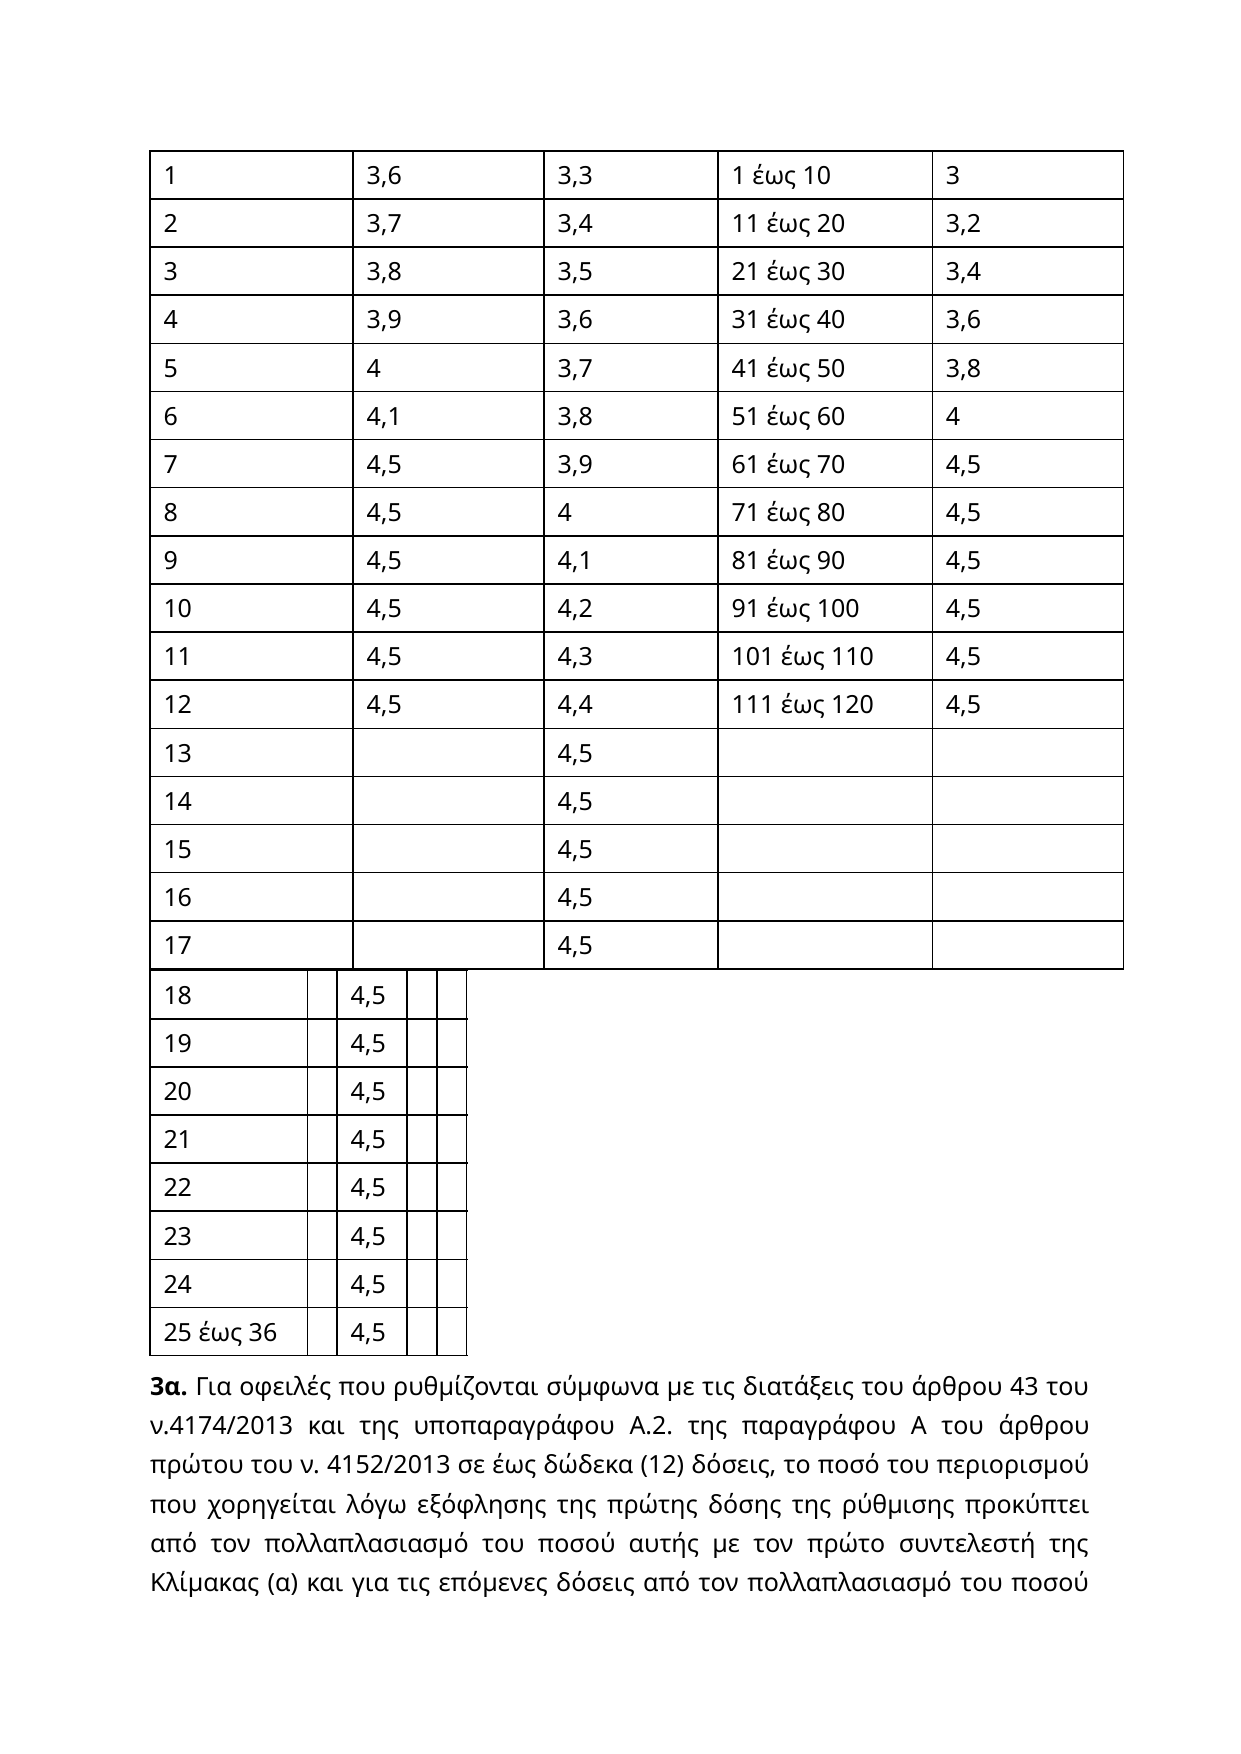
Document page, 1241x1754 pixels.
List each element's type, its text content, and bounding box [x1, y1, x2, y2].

table_cell 11 [151, 633, 352, 679]
table_header [438, 971, 466, 1018]
table_cell 6 [151, 392, 352, 439]
table_cell 4,5 [933, 488, 1123, 535]
table_cell 15 [151, 825, 352, 872]
table_cell 91 έως 100 [719, 585, 932, 631]
table_cell 3,5 [545, 248, 717, 294]
table_cell 81 έως 90 [719, 537, 932, 583]
table_cell [408, 1020, 436, 1066]
table_cell [308, 1308, 336, 1355]
table_cell 4 [933, 392, 1123, 439]
table_cell 4,5 [338, 1116, 406, 1162]
table_cell [933, 777, 1123, 824]
table_cell 4,5 [354, 681, 543, 727]
table_cell 1 [151, 152, 352, 198]
table_cell 4,5 [933, 681, 1123, 727]
table_cell 3,8 [933, 344, 1123, 391]
table_cell 4,5 [933, 537, 1123, 583]
table_cell 3,8 [354, 248, 543, 294]
table_cell [438, 1212, 466, 1258]
table_cell 21 έως 30 [719, 248, 932, 294]
table_cell [308, 1020, 336, 1066]
table_cell 111 έως 120 [719, 681, 932, 727]
table_cell 51 έως 60 [719, 392, 932, 439]
table_cell [438, 1260, 466, 1307]
table_cell 4,5 [545, 825, 717, 872]
table_cell 23 [151, 1212, 307, 1258]
table_cell [719, 729, 932, 776]
table_cell 17 [151, 922, 352, 968]
table_cell 3,7 [545, 344, 717, 391]
table_cell [438, 1164, 466, 1210]
table_cell [354, 777, 543, 824]
table_cell 4,5 [933, 585, 1123, 631]
table_cell 4,5 [354, 633, 543, 679]
table_cell [438, 1068, 466, 1114]
table_cell 4,5 [338, 1260, 406, 1307]
table_cell [408, 1212, 436, 1258]
table_cell [438, 1116, 466, 1162]
table_cell 4,5 [338, 1308, 406, 1355]
table_cell 3,6 [354, 152, 543, 198]
table_cell 101 έως 110 [719, 633, 932, 679]
table_header 18 [151, 971, 307, 1018]
table_cell 8 [151, 488, 352, 535]
table_cell 4,5 [338, 1164, 406, 1210]
table_header [308, 971, 336, 1018]
table_cell 4,5 [933, 633, 1123, 679]
table_cell [354, 922, 543, 968]
table_cell 4,5 [545, 777, 717, 824]
table_cell 4,5 [354, 537, 543, 583]
table_cell 4 [151, 296, 352, 342]
table_cell [408, 1308, 436, 1355]
table_cell 4,5 [338, 1020, 406, 1066]
table_cell 9 [151, 537, 352, 583]
table_cell 25 έως 36 [151, 1308, 307, 1355]
table_cell 4,5 [545, 729, 717, 776]
table_cell 1 έως 10 [719, 152, 932, 198]
table_cell [308, 1212, 336, 1258]
table_cell [308, 1068, 336, 1114]
text 3α. Για οφειλές που ρυθμίζονται σύμφωνα με τις διατάξεις του άρθρου 43 του ν.4174/2013 και της υποπαραγράφου Α.2. της παραγράφου Α του άρθρου πρώτου του ν. 4152/2013 σε έως δώδεκα (12) δόσεις, το ποσό του περιορισμού που χορηγείται λόγω εξόφλησης της πρώτης δόσης της ρύθμισης προκύπτει από τον πολλαπλασιασμό του ποσού αυτής με τον πρώτο συντελεστή της Κλίμακας (α) και για τις επόμενες δόσεις από τον πολλαπλασιασμό του ποσού [150, 1369, 1090, 1599]
table_cell [719, 825, 932, 872]
table_cell [719, 777, 932, 824]
table_cell 4,4 [545, 681, 717, 727]
table_cell 16 [151, 873, 352, 920]
table_cell [408, 1068, 436, 1114]
table_cell 3,6 [545, 296, 717, 342]
table_cell 41 έως 50 [719, 344, 932, 391]
table_cell [354, 873, 543, 920]
table_cell [438, 1308, 466, 1355]
table_cell 11 έως 20 [719, 200, 932, 246]
table_cell 31 έως 40 [719, 296, 932, 342]
table_cell [308, 1164, 336, 1210]
table_header [408, 971, 436, 1018]
table_cell [933, 825, 1123, 872]
table_cell 14 [151, 777, 352, 824]
table_cell 4,5 [338, 1212, 406, 1258]
table_cell 2 [151, 200, 352, 246]
table_cell 4,5 [338, 1068, 406, 1114]
table_cell [933, 873, 1123, 920]
table_cell 3,7 [354, 200, 543, 246]
table_cell 3,9 [354, 296, 543, 342]
table_cell 4,1 [354, 392, 543, 439]
table_cell 3,4 [933, 248, 1123, 294]
table_cell 4,5 [354, 585, 543, 631]
table_cell 13 [151, 729, 352, 776]
table_cell [933, 729, 1123, 776]
table_cell 4,2 [545, 585, 717, 631]
table_cell 3,4 [545, 200, 717, 246]
table_cell 4,5 [354, 440, 543, 487]
table_cell 21 [151, 1116, 307, 1162]
table_cell 3 [933, 152, 1123, 198]
table_header 4,5 [338, 971, 406, 1018]
table_cell [408, 1260, 436, 1307]
table_cell 4,1 [545, 537, 717, 583]
table_cell 4,5 [354, 488, 543, 535]
table_cell [308, 1260, 336, 1307]
table_cell [354, 825, 543, 872]
table_cell 3,9 [545, 440, 717, 487]
table_cell 3 [151, 248, 352, 294]
table_cell [719, 873, 932, 920]
table_cell [719, 922, 932, 968]
table_cell 3,6 [933, 296, 1123, 342]
table_cell 3,3 [545, 152, 717, 198]
table_cell 3,2 [933, 200, 1123, 246]
table_cell 19 [151, 1020, 307, 1066]
table_cell 4,5 [545, 922, 717, 968]
table_cell 7 [151, 440, 352, 487]
table_cell 10 [151, 585, 352, 631]
table_cell [408, 1116, 436, 1162]
table_cell 5 [151, 344, 352, 391]
table_cell [308, 1116, 336, 1162]
table_cell 4,5 [545, 873, 717, 920]
table_cell [438, 1020, 466, 1066]
table_cell [354, 729, 543, 776]
table_cell 22 [151, 1164, 307, 1210]
table_cell 4,3 [545, 633, 717, 679]
table_cell [933, 922, 1123, 968]
table_cell 4,5 [933, 440, 1123, 487]
table_cell 4 [545, 488, 717, 535]
table_cell 20 [151, 1068, 307, 1114]
table_cell 3,8 [545, 392, 717, 439]
table_cell 71 έως 80 [719, 488, 932, 535]
table_cell 4 [354, 344, 543, 391]
table_cell [408, 1164, 436, 1210]
table_cell 61 έως 70 [719, 440, 932, 487]
table_cell 12 [151, 681, 352, 727]
table_cell 24 [151, 1260, 307, 1307]
